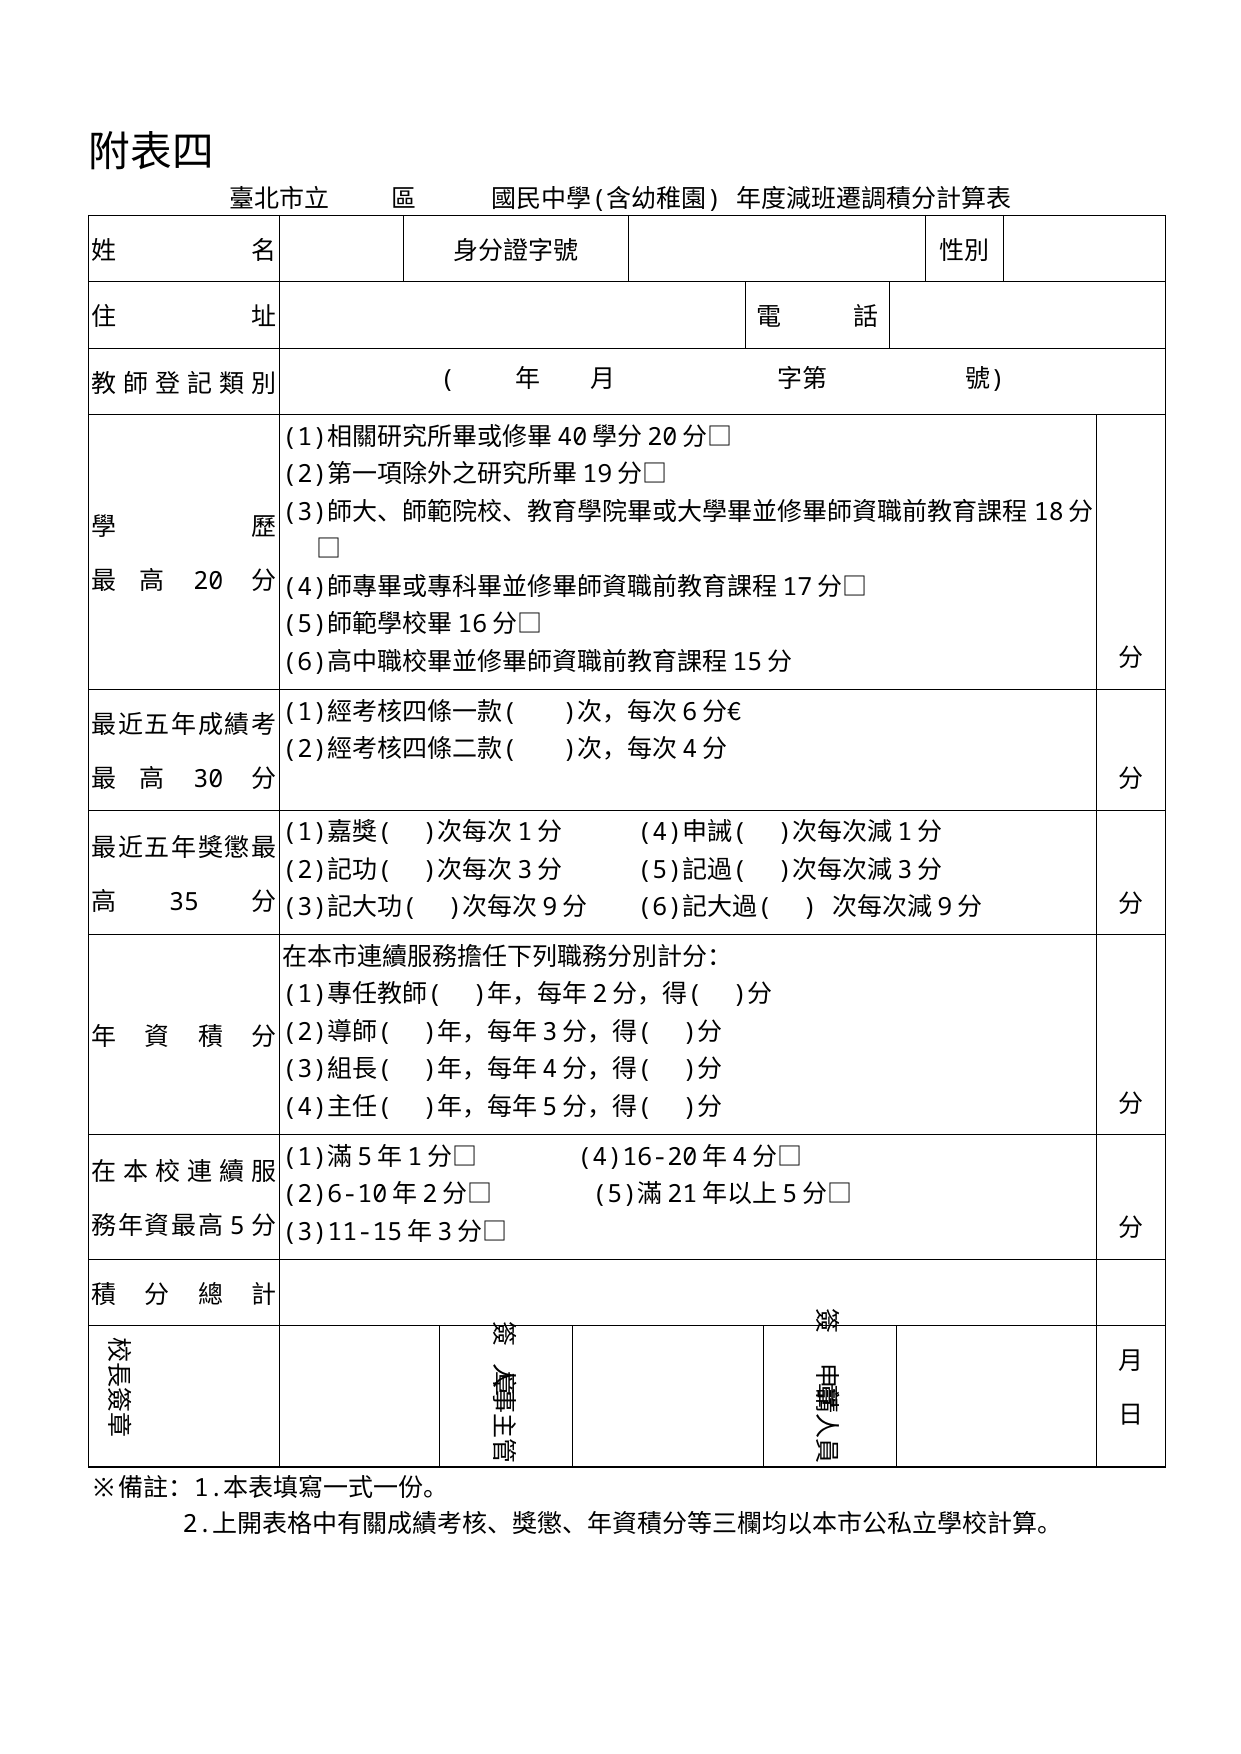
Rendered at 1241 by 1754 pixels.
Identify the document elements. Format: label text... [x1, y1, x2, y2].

text 2.上開表格中有關成績考核、獎懲、年資積分等三欄均以本市公私立學校計算。 [89, 1504, 1152, 1540]
table_cell 校長簽章 [89, 1326, 279, 1466]
text ※備註：1.本表填寫一式一份。 [89, 1468, 1152, 1504]
text 臺北市立 區 國民中學(含幼稚園) 年度減班遷調積分計算表 [89, 178, 1152, 215]
table_header [280, 216, 403, 281]
table_cell 在本市連續服務擔任下列職務分別計分： (1)專任教師( )年，每年2分，得( )分 (2)導師( )年，每年3分，得( )分 (3)組長( )年，每年4分，得( )分 (4)主任( )年，每年5分，得( )分 [280, 935, 1096, 1134]
table_header 姓名 [89, 216, 279, 281]
table_cell 分 [1097, 1135, 1165, 1259]
table_cell [897, 1326, 1096, 1466]
table_cell 簽 章 申請人員 [764, 1326, 896, 1466]
table_header [629, 216, 925, 281]
table_cell 電話 [746, 282, 889, 348]
table_header 身分證字號 [404, 216, 628, 281]
table_cell 積分總計 [89, 1260, 279, 1325]
table_cell [890, 282, 1165, 348]
table_cell 學歷 最高20分 [89, 415, 279, 689]
table_cell 月 日 [1097, 1326, 1165, 1466]
table_cell [280, 1326, 439, 1466]
table_cell ( 年 月 字第 號) [280, 349, 1165, 414]
table_header 性別 [926, 216, 1003, 281]
table_cell 最近五年獎懲最高35分 [89, 811, 279, 934]
table_cell (1)相關研究所畢或修畢40學分20分□ (2)第一項除外之研究所畢19分□ (3)師大、師範院校、教育學院畢或大學畢並修畢師資職前教育課程18分□ (4)師專畢或專科畢並修畢師資職前教育課程17分□ (5)師範學校畢16分□ (6)高中職校畢並修畢師資職前教育課程15分 [280, 415, 1096, 689]
table_cell 分 [1097, 690, 1165, 809]
table_header [1004, 216, 1165, 281]
table_cell 最近五年成績考最高30分 [89, 690, 279, 809]
table_cell [280, 282, 745, 348]
table_cell 簽 章 人事主管 [440, 1326, 572, 1466]
table_cell 分 [1097, 415, 1165, 689]
table_cell 分 [1097, 935, 1165, 1134]
table_cell (1)嘉獎( )次每次1分 (4)申誡( )次每次減1分 (2)記功( )次每次3分 (5)記過( )次每次減3分 (3)記大功( )次每次9分 (6)記大過( ) 次每次減9分 [280, 811, 1096, 934]
table_cell (1)經考核四條一款( )次，每次6分€ (2)經考核四條二款( )次，每次4分 [280, 690, 1096, 809]
table_cell 教師登記類別 [89, 349, 279, 414]
text 附表四 [89, 118, 1152, 178]
table_cell (1)滿5年1分□ (4)16-20年4分□ (2)6-10年2分□ (5)滿21年以上5分□ (3)11-15年3分□ [280, 1135, 1096, 1259]
table_cell [280, 1260, 1096, 1325]
table_cell 住址 [89, 282, 279, 348]
table_cell 分 [1097, 811, 1165, 934]
table_cell [1097, 1260, 1165, 1325]
table_cell 年資積分 [89, 935, 279, 1134]
table_cell [573, 1326, 763, 1466]
table_cell 在本校連續服 務年資最高5分 [89, 1135, 279, 1259]
